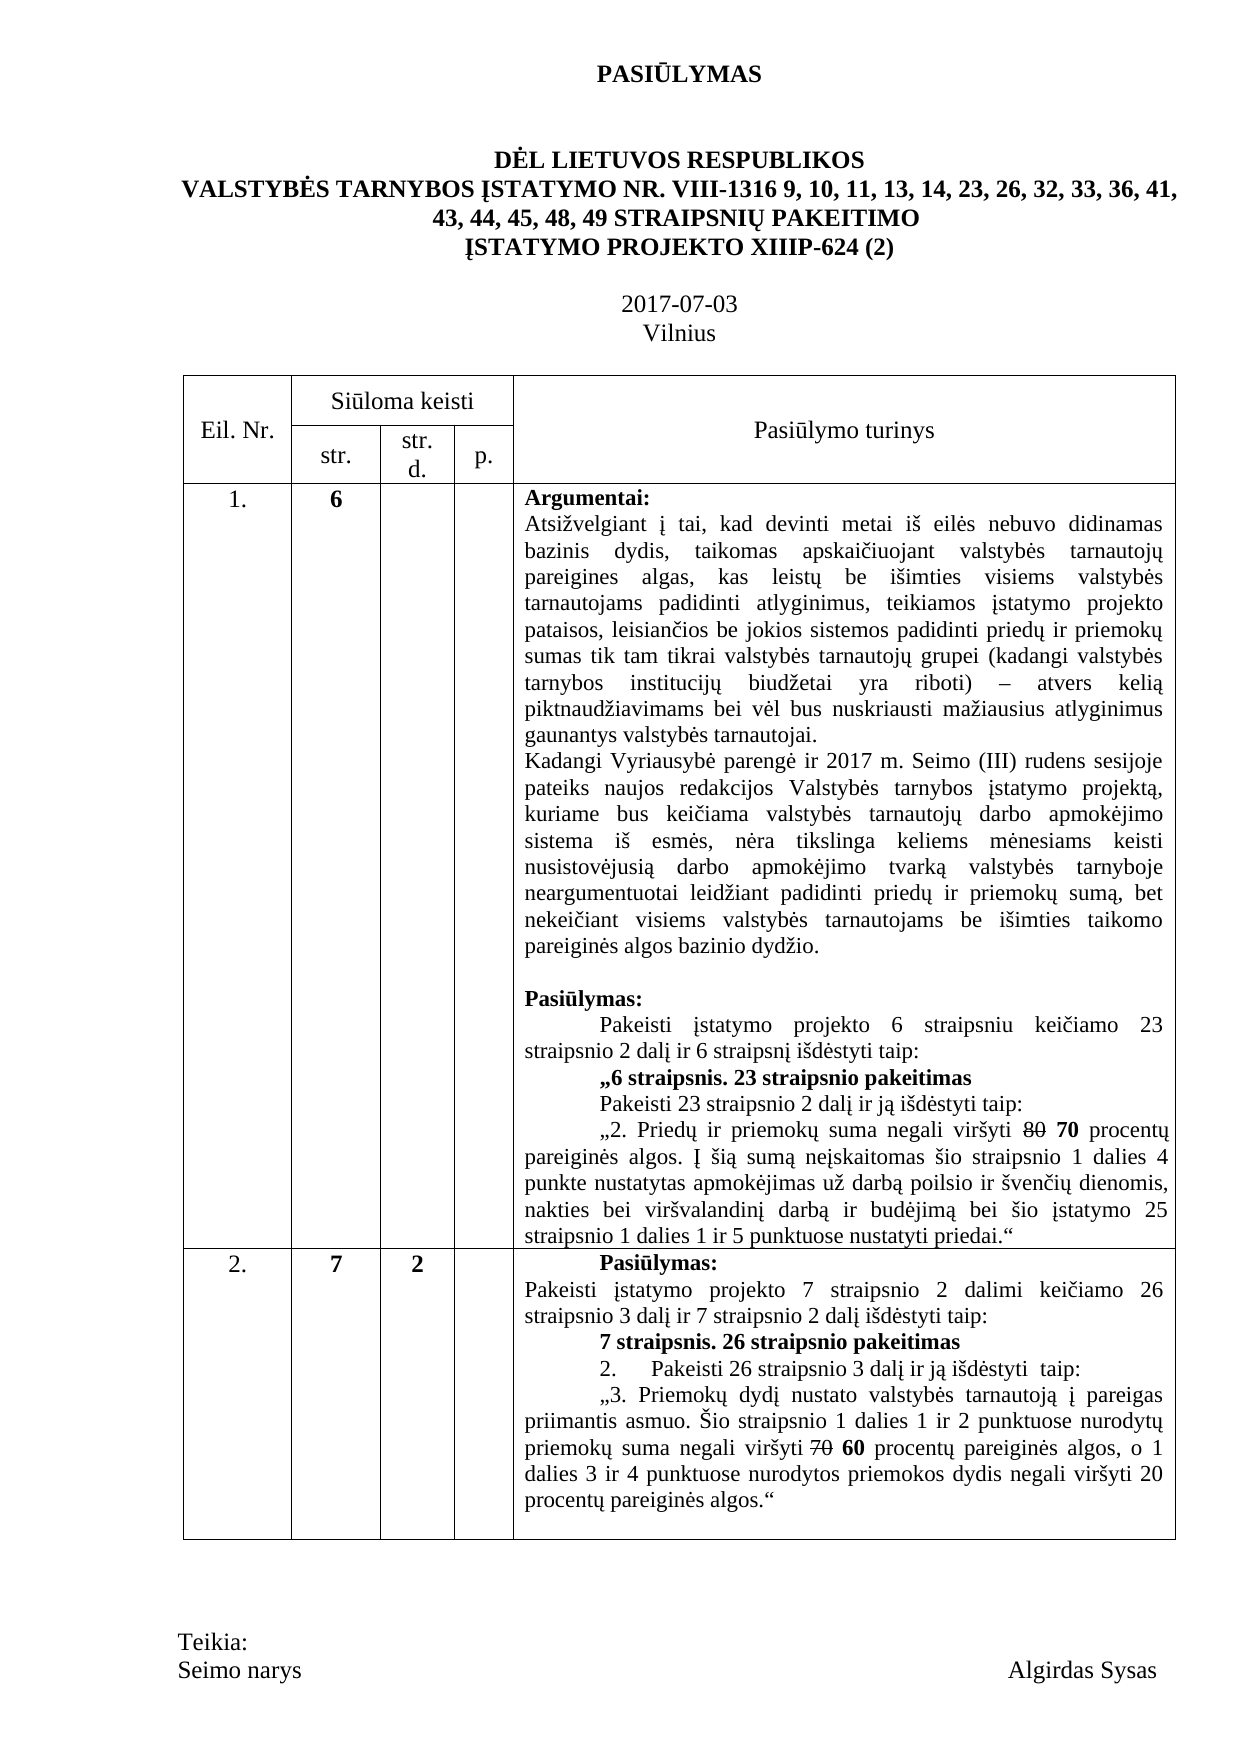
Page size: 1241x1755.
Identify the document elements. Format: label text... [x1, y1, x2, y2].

table_cell 1. [184, 484, 291, 1248]
text 2017-07-03 [177, 289, 1181, 318]
text VAlstybės tarnybos įSTATYMO NR. VIII-1316 9, 10, 11, 13, 14, 23, 26, 32, 33, 36, 41, 43, 44, 45, 48, 49 straipsnių PAKEITIMO [177, 174, 1181, 232]
table_cell 6 [292, 484, 380, 1248]
text DĖL LIETUVOS RESPUBLIKOS [177, 145, 1181, 174]
table_header Pasiūlymo turinys [514, 376, 1175, 483]
table_cell 2. [184, 1249, 291, 1539]
text Seimo narys Algirdas Sysas [177, 1655, 1181, 1684]
table_cell [455, 484, 513, 1248]
table_header Siūloma keisti [292, 376, 513, 424]
table_cell Argumentai: Atsižvelgiant į tai, kad devinti metai iš eilės nebuvo didinamas bazinis dydis, taikomas apskaičiuojant valstybės tarnautojų pareigines algas, kas leistų be išimties visiems valstybės tarnautojams padidinti atlyginimus, teikiamos įstatymo projekto pataisos, leisiančios be jokios sistemos padidinti priedų ir priemokų sumas tik tam tikrai valstybės tarnautojų grupei (kadangi valstybės tarnybos institucijų biudžetai yra riboti) – atvers kelią piktnaudžiavimams bei vėl bus nuskriausti mažiausius atlyginimus gaunantys valstybės tarnautojai. Kadangi Vyriausybė parengė ir 2017 m. Seimo (III) rudens sesijoje pateiks naujos redakcijos Valstybės tarnybos įstatymo projektą, kuriame bus keičiama valstybės tarnautojų darbo apmokėjimo sistema iš esmės, nėra tikslinga keliems mėnesiams keisti nusistovėjusią darbo apmokėjimo tvarką valstybės tarnyboje neargumentuotai leidžiant padidinti priedų ir priemokų sumą, bet nekeičiant visiems valstybės tarnautojams be išimties taikomo pareiginės algos bazinio dydžio. Pasiūlymas: Pakeisti įstatymo projekto 6 straipsniu keičiamo 23 straipsnio 2 dalį ir 6 straipsnį išdėstyti taip: „6 straipsnis. 23 straipsnio pakeitimas Pakeisti 23 straipsnio 2 dalį ir ją išdėstyti taip: „2. Priedų ir priemokų suma negali viršyti 80 70 procentų pareiginės algos. Į šią sumą neįskaitomas šio straipsnio 1 dalies 4 punkte nustatytas apmokėjimas už darbą poilsio ir švenčių dienomis, nakties bei viršvalandinį darbą ir budėjimą bei šio įstatymo 25 straipsnio 1 dalies 1 ir 5 punktuose nustatyti priedai.“ [514, 484, 1175, 1248]
table_header [812, 88, 1192, 117]
text Teikia: [177, 1627, 1181, 1655]
text ĮSTATYMO PROJEKTO XIIIP-624 (2) [177, 232, 1181, 260]
table_cell [455, 1249, 513, 1539]
table_header Eil. Nr. [184, 376, 291, 483]
table_cell [381, 484, 454, 1248]
table_cell str. [292, 426, 380, 483]
table_cell 2 [381, 1249, 454, 1539]
table_cell str. d. [381, 426, 454, 483]
text Vilnius [177, 318, 1181, 347]
table_header [508, 88, 812, 117]
table_cell p. [455, 426, 513, 483]
table_header [166, 88, 508, 117]
text PASIŪLYMAS [177, 59, 1181, 88]
table_cell Pasiūlymas: Pakeisti įstatymo projekto 7 straipsnio 2 dalimi keičiamo 26 straipsnio 3 dalį ir 7 straipsnio 2 dalį išdėstyti taip: 7 straipsnis. 26 straipsnio pakeitimas 2. Pakeisti 26 straipsnio 3 dalį ir ją išdėstyti taip: „3. Priemokų dydį nustato valstybės tarnautoją į pareigas priimantis asmuo. Šio straipsnio 1 dalies 1 ir 2 punktuose nurodytų priemokų suma negali viršyti 70 60 procentų pareiginės algos, o 1 dalies 3 ir 4 punktuose nurodytos priemokos dydis negali viršyti 20 procentų pareiginės algos.“ [514, 1249, 1175, 1539]
table_cell 7 [292, 1249, 380, 1539]
